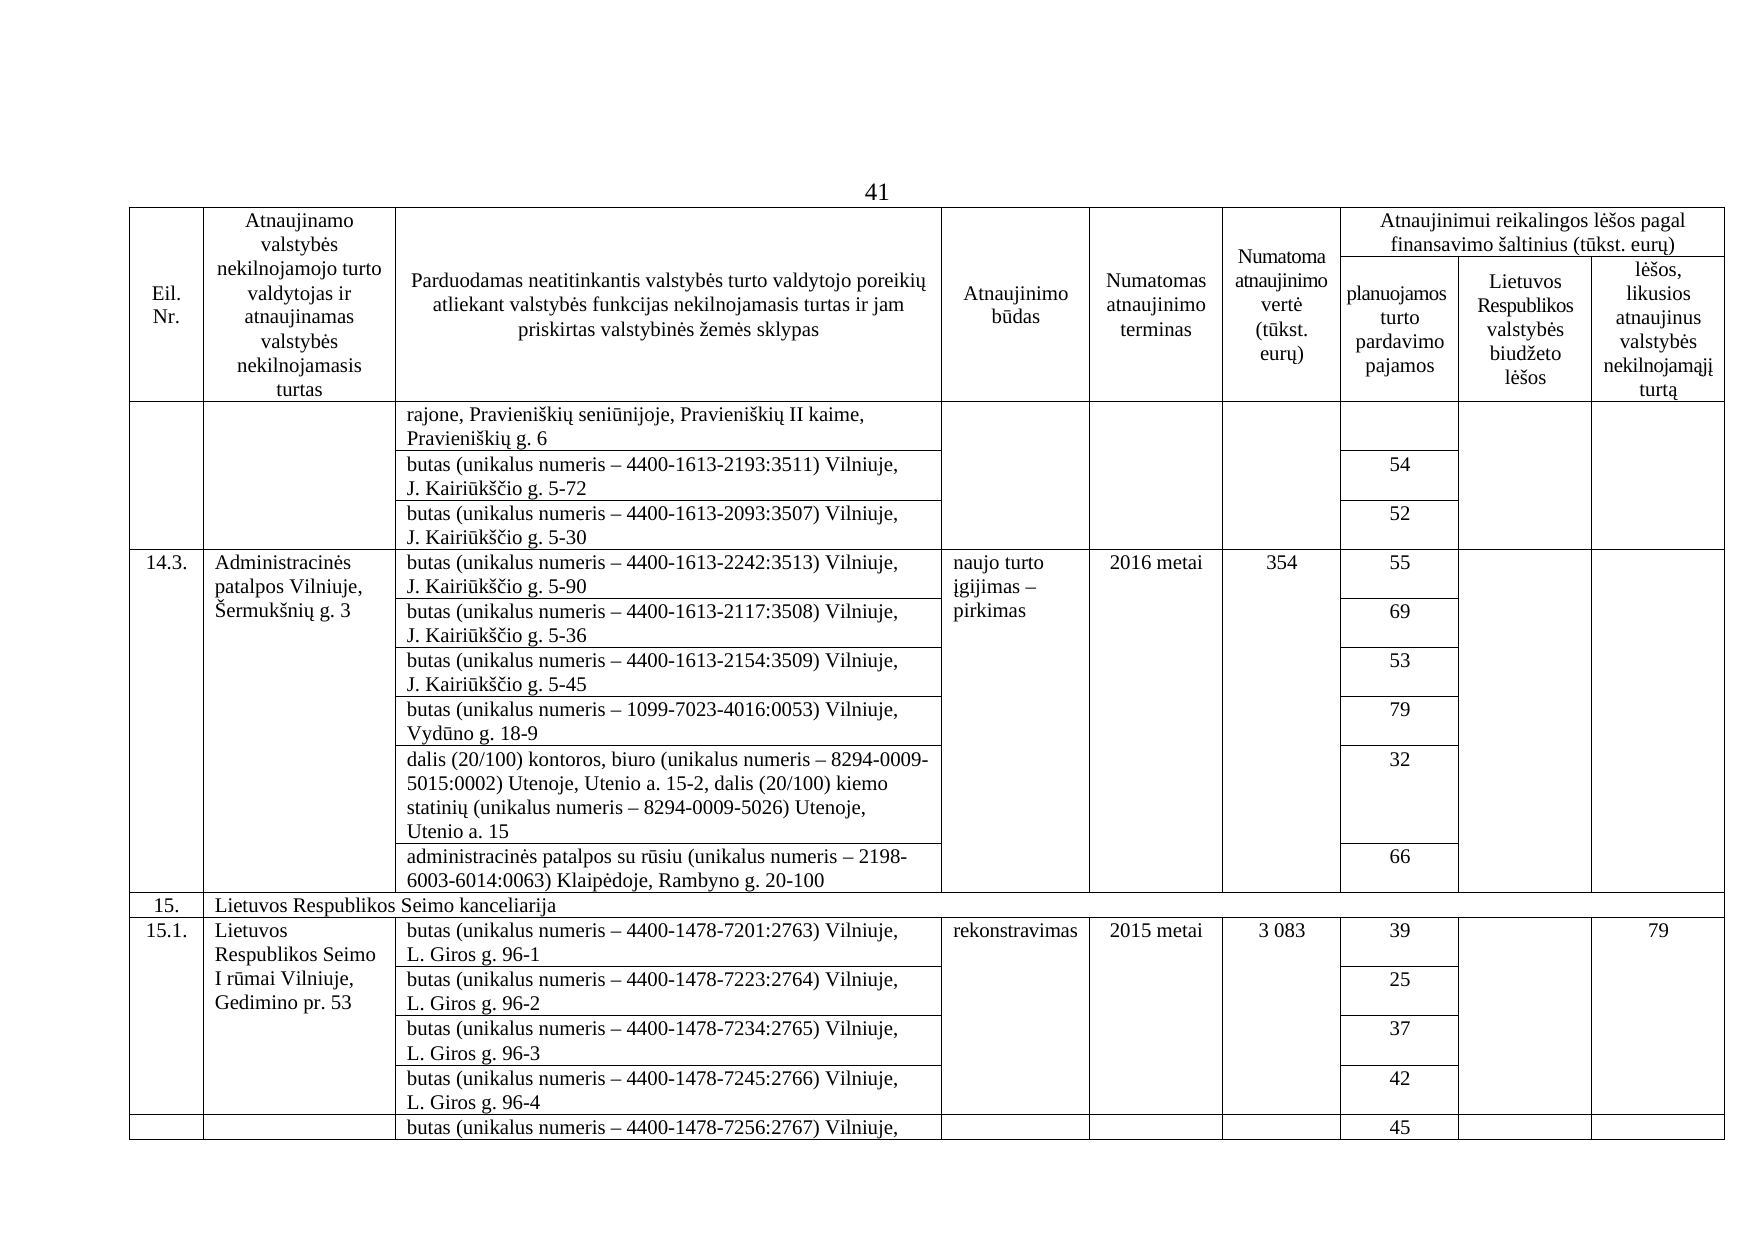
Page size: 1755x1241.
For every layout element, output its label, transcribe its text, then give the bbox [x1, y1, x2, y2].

table_header Atnaujinimui reikalingos lėšos pagal finansavimo šaltinius (tūkst. eurų) [1341, 208, 1724, 256]
table_cell [1090, 1115, 1222, 1139]
table_cell butas (unikalus numeris – 4400-1613-2154:3509) Vilniuje, J. Kairiūkščio g. 5-45 [396, 648, 941, 696]
table_cell 3 083 [1223, 918, 1340, 1114]
table_cell butas (unikalus numeris – 4400-1478-7223:2764) Vilniuje, L. Giros g. 96-2 [396, 967, 941, 1015]
table_cell [130, 402, 203, 549]
table_cell Lietuvos Respublikos Seimo I rūmai Vilniuje, Gedimino pr. 53 [204, 918, 395, 1114]
table_cell butas (unikalus numeris – 4400-1478-7201:2763) Vilniuje, L. Giros g. 96-1 [396, 918, 941, 966]
table_header Parduodamas neatitinkantis valstybės turto valdytojo poreikių atliekant valstybės funkcijas nekilnojamasis turtas ir jam priskirtas valstybinės žemės sklypas [396, 208, 941, 401]
table_cell 39 [1341, 918, 1458, 966]
table_cell 25 [1341, 967, 1458, 1015]
table_cell butas (unikalus numeris – 1099-7023-4016:0053) Vilniuje, Vydūno g. 18-9 [396, 697, 941, 745]
table_cell 79 [1341, 697, 1458, 745]
table_cell [204, 402, 395, 549]
table_cell [942, 1115, 1089, 1139]
table_header Eil. Nr. [130, 208, 203, 401]
table_cell [1592, 402, 1724, 549]
table_cell [1592, 550, 1724, 892]
table_cell administracinės patalpos su rūsiu (unikalus numeris – 2198-6003-6014:0063) Klaipėdoje, Rambyno g. 20-100 [396, 844, 941, 892]
table_cell 53 [1341, 648, 1458, 696]
table_cell 2016 metai [1090, 550, 1222, 892]
table_cell dalis (20/100) kontoros, biuro (unikalus numeris – 8294-0009-5015:0002) Utenoje, Utenio a. 15-2, dalis (20/100) kiemo statinių (unikalus numeris – 8294-0009-5026) Utenoje, Utenio a. 15 [396, 746, 941, 843]
table_cell 15.1. [130, 918, 203, 1114]
table_cell Lietuvos Respublikos Seimo kanceliarija [204, 893, 1724, 917]
table_cell [1459, 1115, 1591, 1139]
table_cell 14.3. [130, 550, 203, 892]
table_cell naujo turto įgijimas – pirkimas [942, 550, 1089, 892]
table_cell [1223, 402, 1340, 549]
table_cell 45 [1341, 1115, 1458, 1139]
table_cell [942, 402, 1089, 549]
table_cell 55 [1341, 550, 1458, 598]
table_cell butas (unikalus numeris – 4400-1613-2117:3508) Vilniuje, J. Kairiūkščio g. 5-36 [396, 599, 941, 647]
table_cell 37 [1341, 1016, 1458, 1064]
table_cell 2015 metai [1090, 918, 1222, 1114]
table_cell [1223, 1115, 1340, 1139]
table_cell [1459, 402, 1591, 549]
table_cell [204, 1115, 395, 1139]
table_cell [1459, 550, 1591, 892]
table_cell planuojamos turto pardavimo pajamos [1341, 257, 1458, 401]
table_cell butas (unikalus numeris – 4400-1613-2093:3507) Vilniuje, J. Kairiūkščio g. 5-30 [396, 501, 941, 549]
table_header Numatomas atnaujinimo terminas [1090, 208, 1222, 401]
table_cell butas (unikalus numeris – 4400-1478-7256:2767) Vilniuje, [396, 1115, 941, 1139]
table_cell rajone, Pravieniškių seniūnijoje, Pravieniškių II kaime, Pravieniškių g. 6 [396, 402, 941, 450]
table_cell Administracinės patalpos Vilniuje, Šermukšnių g. 3 [204, 550, 395, 892]
table_cell lėšos, likusios atnaujinus valstybės nekilnojamąjį turtą [1592, 257, 1724, 401]
table_cell butas (unikalus numeris – 4400-1478-7245:2766) Vilniuje, L. Giros g. 96-4 [396, 1066, 941, 1114]
table_cell 15. [130, 893, 203, 917]
table_cell 42 [1341, 1066, 1458, 1114]
table_cell [1592, 1115, 1724, 1139]
table_cell 69 [1341, 599, 1458, 647]
table_cell butas (unikalus numeris – 4400-1613-2193:3511) Vilniuje, J. Kairiūkščio g. 5-72 [396, 451, 941, 499]
table_cell 66 [1341, 844, 1458, 892]
table_cell 354 [1223, 550, 1340, 892]
table_header Numatoma atnaujinimo vertė (tūkst. eurų) [1223, 208, 1340, 401]
table_cell 54 [1341, 451, 1458, 499]
table_cell [1459, 918, 1591, 1114]
table_cell butas (unikalus numeris – 4400-1613-2242:3513) Vilniuje, J. Kairiūkščio g. 5-90 [396, 550, 941, 598]
table_cell 52 [1341, 501, 1458, 549]
table_header Atnaujinimo būdas [942, 208, 1089, 401]
table_cell Lietuvos Respublikos valstybės biudžeto lėšos [1459, 257, 1591, 401]
table_cell butas (unikalus numeris – 4400-1478-7234:2765) Vilniuje, L. Giros g. 96-3 [396, 1016, 941, 1064]
table_cell [130, 1115, 203, 1139]
table_cell 32 [1341, 746, 1458, 843]
table_cell [1341, 402, 1458, 450]
table_cell rekonstravimas [942, 918, 1089, 1114]
table_cell 79 [1592, 918, 1724, 1114]
table_cell [1090, 402, 1222, 549]
table_header Atnaujinamo valstybės nekilnojamojo turto valdytojas ir atnaujinamas valstybės nekilnojamasis turtas [204, 208, 395, 401]
